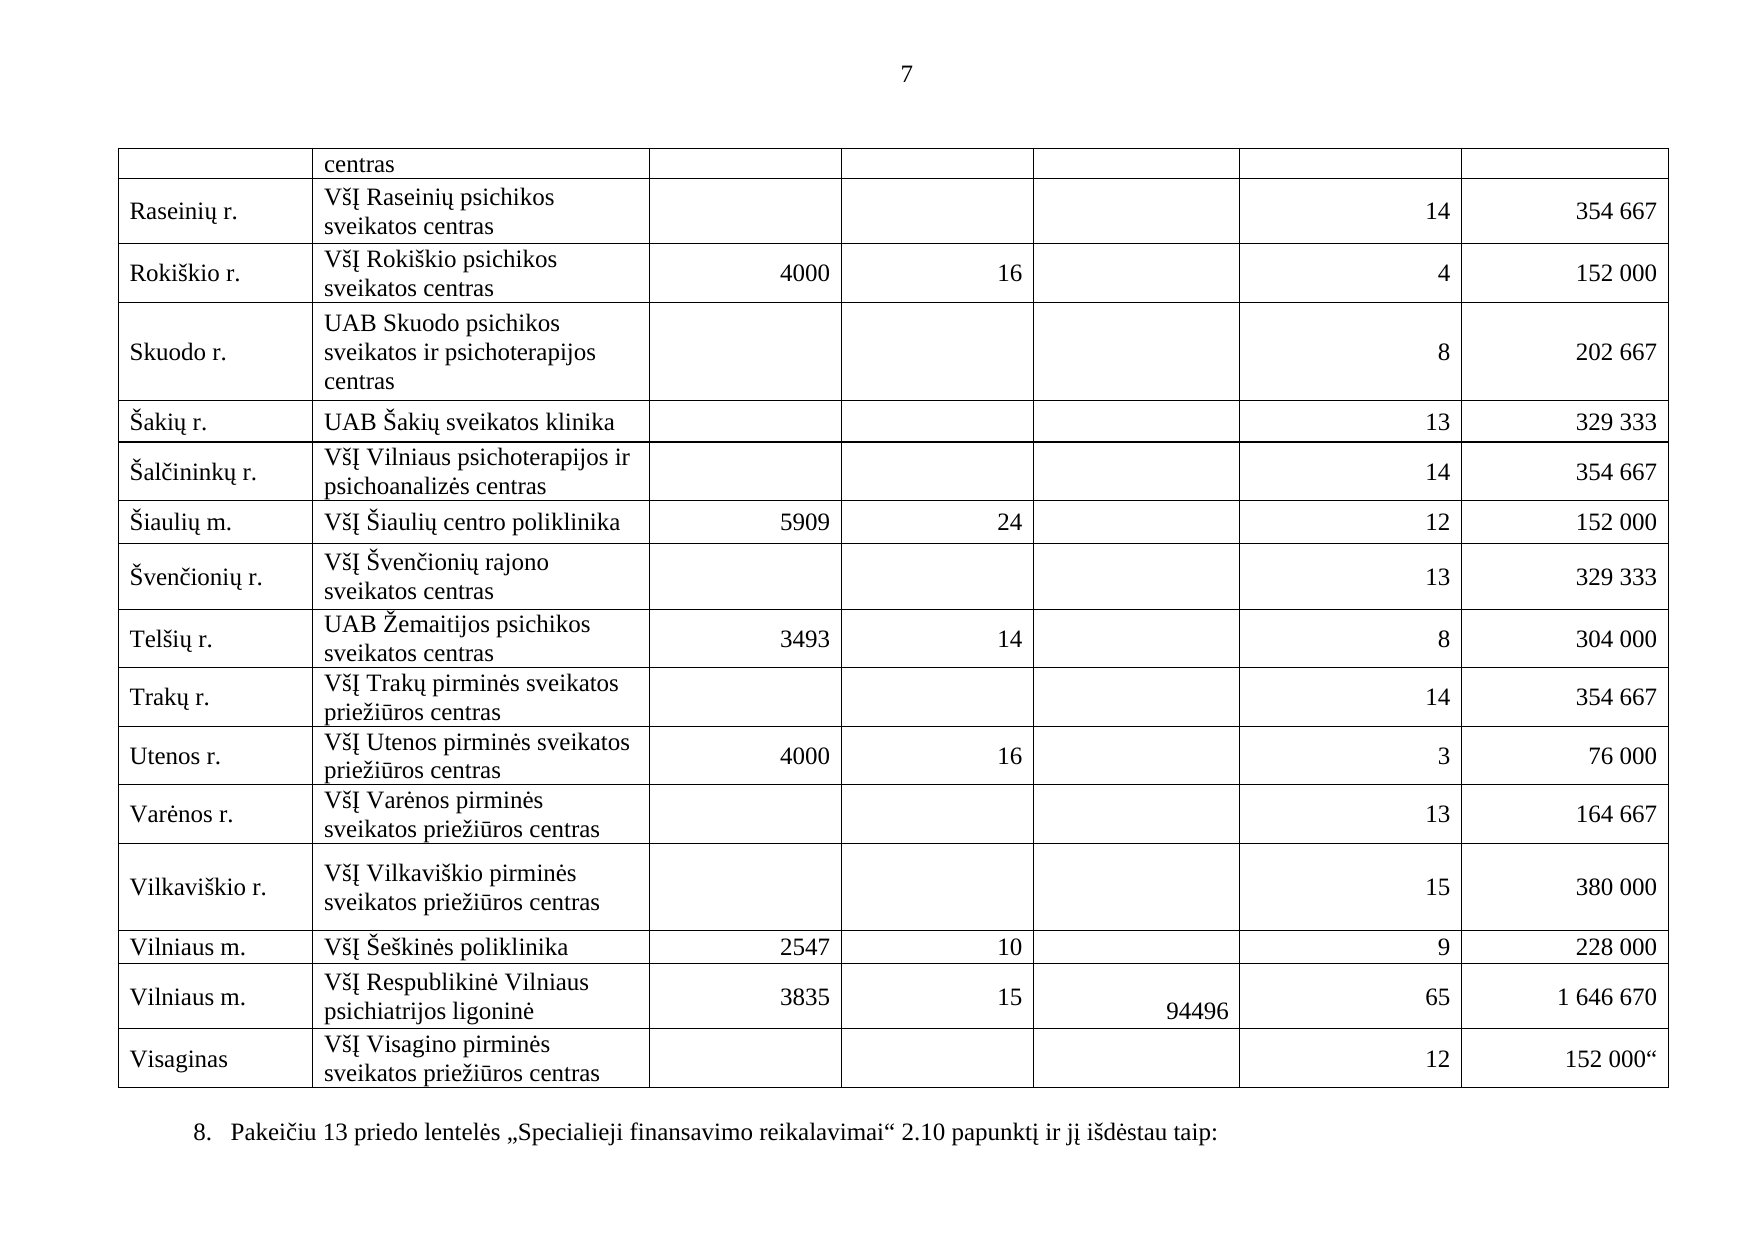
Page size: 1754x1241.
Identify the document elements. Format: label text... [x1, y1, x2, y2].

table_cell VšĮ Trakų pirminės sveikatos priežiūros centras [313, 668, 649, 726]
table_cell 14 [1240, 443, 1461, 500]
table_cell [842, 303, 1033, 400]
table_cell 76 000 [1462, 727, 1668, 784]
table_cell 3835 [650, 964, 841, 1028]
table_cell VšĮ Vilniaus psichoterapijos ir psichoanalizės centras [313, 443, 649, 500]
table_cell 354 667 [1462, 668, 1668, 726]
table_cell [1034, 610, 1239, 667]
table_cell VšĮ Varėnos pirminės sveikatos priežiūros centras [313, 785, 649, 843]
table_cell VšĮ Šiaulių centro poliklinika [313, 501, 649, 543]
table_cell [842, 668, 1033, 726]
table_cell UAB Šakių sveikatos klinika [313, 401, 649, 441]
table_cell 304 000 [1462, 610, 1668, 667]
table_cell 1 646 670 [1462, 964, 1668, 1028]
table_cell 16 [842, 727, 1033, 784]
table_cell 3 [1240, 727, 1461, 784]
table_cell Švenčionių r. [119, 544, 312, 608]
table_cell 94496 [1034, 964, 1239, 1028]
table_cell [650, 401, 841, 441]
table_cell 8 [1240, 610, 1461, 667]
table_cell Raseinių r. [119, 179, 312, 243]
text 8. Pakeičiu 13 priedo lentelės „Specialieji finansavimo reikalavimai“ 2.10 papunktį ir jį išdėstau taip: [193, 1117, 1695, 1145]
table_cell 354 667 [1462, 179, 1668, 243]
table_cell 4 [1240, 244, 1461, 302]
table_cell Vilkaviškio r. [119, 844, 312, 930]
table_cell 8 [1240, 303, 1461, 400]
table_cell Skuodo r. [119, 303, 312, 400]
table_cell 15 [1240, 844, 1461, 930]
table_cell [1034, 668, 1239, 726]
table_cell 202 667 [1462, 303, 1668, 400]
table_cell [1462, 149, 1668, 177]
table_cell [650, 303, 841, 400]
table_cell UAB Žemaitijos psichikos sveikatos centras [313, 610, 649, 667]
table_cell [1034, 931, 1239, 963]
table_cell [1034, 501, 1239, 543]
table_cell Trakų r. [119, 668, 312, 726]
table_cell [842, 179, 1033, 243]
table_cell VšĮ Šeškinės poliklinika [313, 931, 649, 963]
table_cell [842, 443, 1033, 500]
table_cell 2547 [650, 931, 841, 963]
table_cell [842, 149, 1033, 177]
table_cell Telšių r. [119, 610, 312, 667]
table_cell [842, 1029, 1033, 1087]
table_cell [650, 1029, 841, 1087]
table_cell [1240, 149, 1461, 177]
table_cell 152 000“ [1462, 1029, 1668, 1087]
table_cell 13 [1240, 785, 1461, 843]
table_cell 15 [842, 964, 1033, 1028]
table_cell 14 [1240, 668, 1461, 726]
table_cell Visaginas [119, 1029, 312, 1087]
table_cell VšĮ Raseinių psichikos sveikatos centras [313, 179, 649, 243]
table_cell 164 667 [1462, 785, 1668, 843]
table_cell [119, 149, 312, 177]
table_cell [1034, 303, 1239, 400]
table_cell [650, 668, 841, 726]
table_cell Vilniaus m. [119, 964, 312, 1028]
table_cell 65 [1240, 964, 1461, 1028]
table_cell 13 [1240, 401, 1461, 441]
table_cell 228 000 [1462, 931, 1668, 963]
table_cell [1034, 544, 1239, 608]
table_cell 4000 [650, 727, 841, 784]
table_cell [1034, 149, 1239, 177]
table_cell [1034, 244, 1239, 302]
table_cell [842, 785, 1033, 843]
table_cell Utenos r. [119, 727, 312, 784]
table_cell [1034, 443, 1239, 500]
table_cell 152 000 [1462, 244, 1668, 302]
table_cell UAB Skuodo psichikos sveikatos ir psichoterapijos centras [313, 303, 649, 400]
table_cell VšĮ Rokiškio psichikos sveikatos centras [313, 244, 649, 302]
table_cell Šakių r. [119, 401, 312, 441]
table_cell 16 [842, 244, 1033, 302]
table_cell [650, 149, 841, 177]
table_cell [650, 443, 841, 500]
table_cell [1034, 727, 1239, 784]
table_cell [1034, 1029, 1239, 1087]
table_cell [1034, 179, 1239, 243]
table_cell 24 [842, 501, 1033, 543]
table_cell [842, 401, 1033, 441]
table_cell Šalčininkų r. [119, 443, 312, 500]
table_cell 14 [842, 610, 1033, 667]
table_cell VšĮ Švenčionių rajono sveikatos centras [313, 544, 649, 608]
table_cell 10 [842, 931, 1033, 963]
table_cell [650, 785, 841, 843]
table_cell 13 [1240, 544, 1461, 608]
table_cell [650, 844, 841, 930]
table_cell 5909 [650, 501, 841, 543]
table_cell Varėnos r. [119, 785, 312, 843]
table_cell Rokiškio r. [119, 244, 312, 302]
table_cell [842, 844, 1033, 930]
table_cell VšĮ Vilkaviškio pirminės sveikatos priežiūros centras [313, 844, 649, 930]
table_cell [650, 179, 841, 243]
table_cell [650, 544, 841, 608]
table_cell 354 667 [1462, 443, 1668, 500]
table_cell [1034, 401, 1239, 441]
table_cell [842, 544, 1033, 608]
table_cell 329 333 [1462, 544, 1668, 608]
table_cell 12 [1240, 1029, 1461, 1087]
table_cell 329 333 [1462, 401, 1668, 441]
table_cell 4000 [650, 244, 841, 302]
table_cell VšĮ Utenos pirminės sveikatos priežiūros centras [313, 727, 649, 784]
table_cell Vilniaus m. [119, 931, 312, 963]
table_cell [1034, 785, 1239, 843]
table_cell VšĮ Respublikinė Vilniaus psichiatrijos ligoninė [313, 964, 649, 1028]
table_cell 380 000 [1462, 844, 1668, 930]
table_cell 12 [1240, 501, 1461, 543]
table_cell 9 [1240, 931, 1461, 963]
table_cell Šiaulių m. [119, 501, 312, 543]
table_cell [1034, 844, 1239, 930]
table_cell 14 [1240, 179, 1461, 243]
table_cell centras [313, 149, 649, 177]
table_cell 152 000 [1462, 501, 1668, 543]
table_cell 3493 [650, 610, 841, 667]
table_cell VšĮ Visagino pirminės sveikatos priežiūros centras [313, 1029, 649, 1087]
